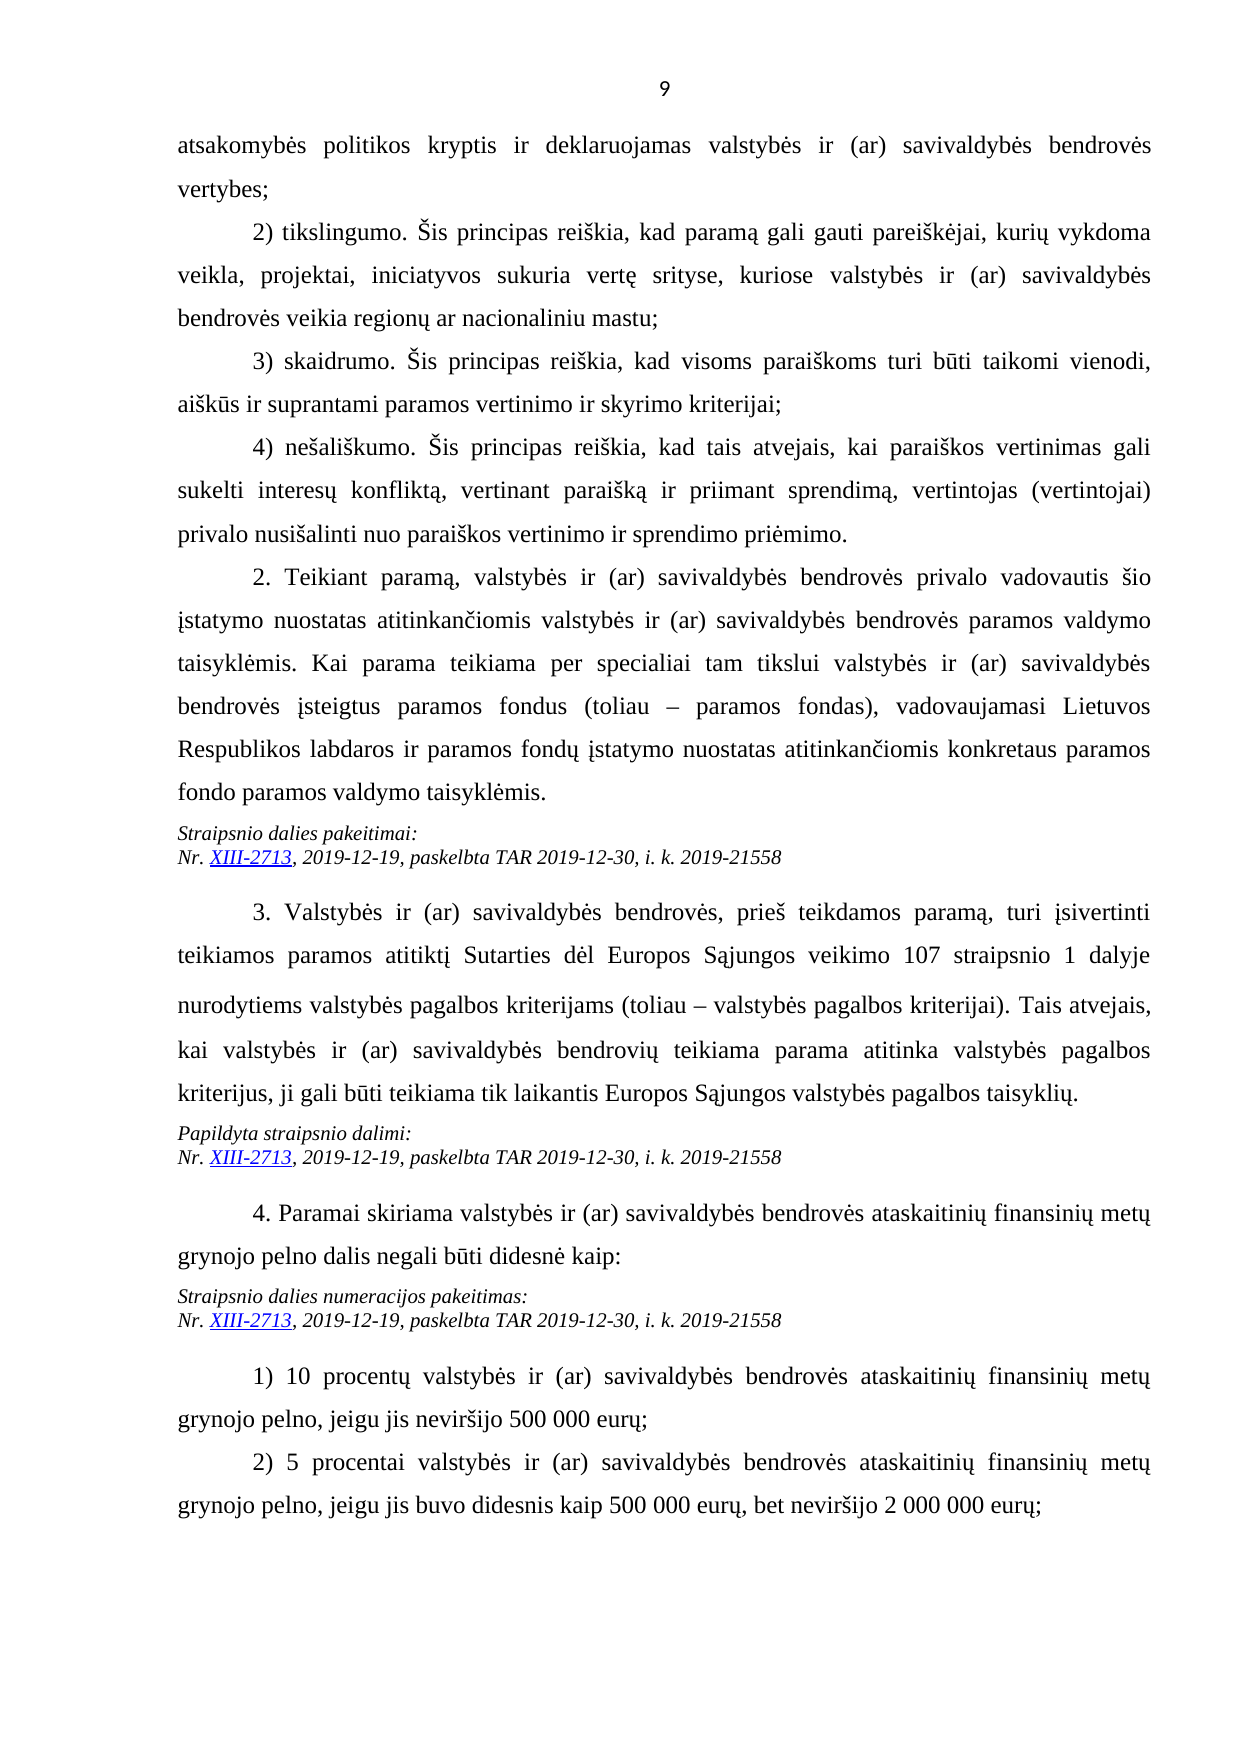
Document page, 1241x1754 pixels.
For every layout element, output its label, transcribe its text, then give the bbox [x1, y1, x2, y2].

text Nr. XIII-2713, 2019-12-19, paskelbta TAR 2019-12-30, i. k. 2019-21558 [177, 845, 1152, 869]
text 2. Teikiant paramą, valstybės ir (ar) savivaldybės bendrovės privalo vadovautis šio įstatymo nuostatas atitinkančiomis valstybės ir (ar) savivaldybės bendrovės paramos valdymo taisyklėmis. Kai parama teikiama per specialiai tam tikslui valstybės ir (ar) savivaldybės bendrovės įsteigtus paramos fondus (toliau – paramos fondas), vadovaujamasi Lietuvos Respublikos labdaros ir paramos fondų įstatymo nuostatas atitinkančiomis konkretaus paramos fondo paramos valdymo taisyklėmis. [177, 562, 1152, 806]
text 3) skaidrumo. Šis principas reiškia, kad visoms paraiškoms turi būti taikomi vienodi, aiškūs ir suprantami paramos vertinimo ir skyrimo kriterijai; [177, 346, 1152, 418]
text Straipsnio dalies numeracijos pakeitimas: [177, 1284, 1152, 1308]
text Nr. XIII-2713, 2019-12-19, paskelbta TAR 2019-12-30, i. k. 2019-21558 [177, 1145, 1152, 1169]
text Straipsnio dalies pakeitimai: [177, 821, 1152, 845]
text Papildyta straipsnio dalimi: [177, 1121, 1152, 1145]
text 1) 10 procentų valstybės ir (ar) savivaldybės bendrovės ataskaitinių finansinių metų grynojo pelno, jeigu jis neviršijo 500 000 eurų; [177, 1361, 1152, 1433]
text 4. Paramai skiriama valstybės ir (ar) savivaldybės bendrovės ataskaitinių finansinių metų grynojo pelno dalis negali būti didesnė kaip: [177, 1198, 1152, 1270]
text atsakomybės politikos kryptis ir deklaruojamas valstybės ir (ar) savivaldybės bendrovės vertybes; [177, 131, 1152, 202]
text 2) 5 procentai valstybės ir (ar) savivaldybės bendrovės ataskaitinių finansinių metų grynojo pelno, jeigu jis buvo didesnis kaip 500 000 eurų, bet neviršijo 2 000 000 eurų; [177, 1447, 1152, 1519]
text 3. Valstybės ir (ar) savivaldybės bendrovės, prieš teikdamos paramą, turi įsivertinti teikiamos paramos atitiktį Sutarties dėl Europos Sąjungos veikimo 107 straipsnio 1 dalyje nurodytiems valstybės pagalbos kriterijams (toliau – valstybės pagalbos kriterijai). Tais atvejais, kai valstybės ir (ar) savivaldybės bendrovių teikiama parama atitinka valstybės pagalbos kriterijus, ji gali būti teikiama tik laikantis Europos Sąjungos valstybės pagalbos taisyklių. [177, 897, 1152, 1107]
text 2) tikslingumo. Šis principas reiškia, kad paramą gali gauti pareiškėjai, kurių vykdoma veikla, projektai, iniciatyvos sukuria vertę srityse, kuriose valstybės ir (ar) savivaldybės bendrovės veikia regionų ar nacionaliniu mastu; [177, 217, 1152, 332]
text 4) nešališkumo. Šis principas reiškia, kad tais atvejais, kai paraiškos vertinimas gali sukelti interesų konfliktą, vertinant paraišką ir priimant sprendimą, vertintojas (vertintojai) privalo nusišalinti nuo paraiškos vertinimo ir sprendimo priėmimo. [177, 432, 1152, 547]
text Nr. XIII-2713, 2019-12-19, paskelbta TAR 2019-12-30, i. k. 2019-21558 [177, 1308, 1152, 1332]
